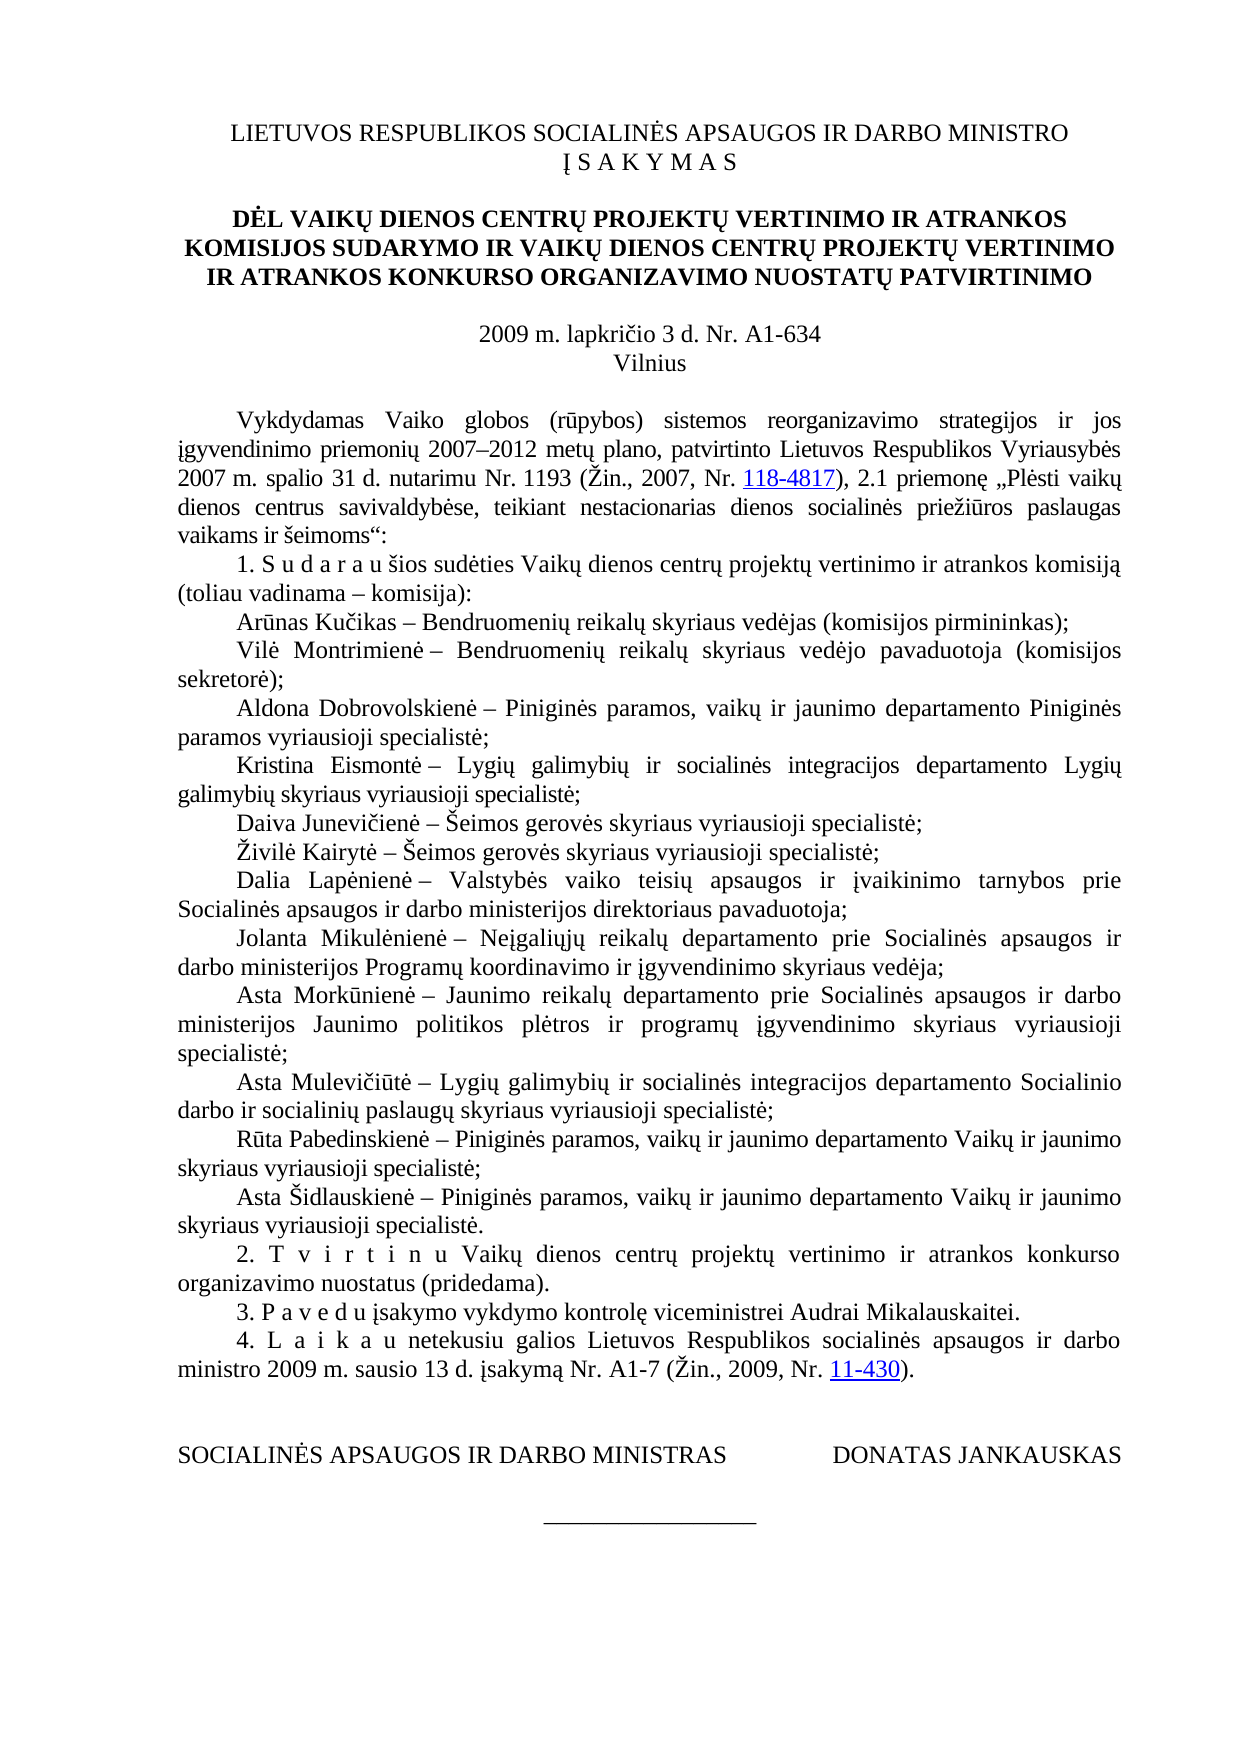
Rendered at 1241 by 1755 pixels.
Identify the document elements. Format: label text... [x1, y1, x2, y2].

text Aldona Dobrovolskienė – Piniginės paramos, vaikų ir jaunimo departamento Piniginės paramos vyriausioji specialistė; [177, 693, 1122, 751]
text Vilnius [177, 348, 1122, 377]
text Jolanta Mikulėnienė – Neįgaliųjų reikalų departamento prie Socialinės apsaugos ir darbo ministerijos Programų koordinavimo ir įgyvendinimo skyriaus vedėja; [177, 923, 1122, 981]
text Vilė Montrimienė – Bendruomenių reikalų skyriaus vedėjo pavaduotoja (komisijos sekretorė); [177, 636, 1122, 693]
text _________________ [177, 1498, 1122, 1527]
text Asta Šidlauskienė – Piniginės paramos, vaikų ir jaunimo departamento Vaikų ir jaunimo skyriaus vyriausioji specialistė. [177, 1182, 1122, 1239]
text Vykdydamas Vaiko globos (rūpybos) sistemos reorganizavimo strategijos ir jos įgyvendinimo priemonių 2007–2012 metų plano, patvirtinto Lietuvos Respublikos Vyriausybės 2007 m. spalio 31 d. nutarimu Nr. 1193 (Žin., 2007, Nr. 118-4817), 2.1 priemonę „Plėsti vaikų dienos centrus savivaldybėse, teikiant nestacionarias dienos socialinės priežiūros paslaugas vaikams ir šeimoms“: [177, 406, 1122, 549]
text 3. P a v e d u įsakymo vykdymo kontrolę viceministrei Audrai Mikalauskaitei. [177, 1297, 1122, 1326]
text 4. L a i k a u netekusiu galios Lietuvos Respublikos socialinės apsaugos ir darbo ministro 2009 m. sausio 13 d. įsakymą Nr. A1-7 (Žin., 2009, Nr. 11-430). [177, 1326, 1122, 1383]
text LIETUVOS RESPUBLIKOS SOCIALINĖS APSAUGOS IR DARBO MINISTRO [177, 118, 1122, 147]
text Asta Morkūnienė – Jaunimo reikalų departamento prie Socialinės apsaugos ir darbo ministerijos Jaunimo politikos plėtros ir programų įgyvendinimo skyriaus vyriausioji specialistė; [177, 981, 1122, 1067]
text 2009 m. lapkričio 3 d. Nr. A1-634 [177, 319, 1122, 348]
text DĖL VAIKŲ DIENOS CENTRŲ PROJEKTŲ VERTINIMO IR ATRANKOS KOMISIJOS SUDARYMO IR VAIKŲ DIENOS CENTRŲ PROJEKTŲ VERTINIMO IR ATRANKOS KONKURSO ORGANIZAVIMO NUOSTATŲ PATVIRTINIMO [177, 204, 1122, 291]
text Socialinės apsaugos ir darbo ministras Donatas Jankauskas [177, 1441, 1122, 1469]
text 1. S u d a r a u šios sudėties Vaikų dienos centrų projektų vertinimo ir atrankos komisiją (toliau vadinama – komisija): [177, 549, 1122, 607]
text Rūta Pabedinskienė – Piniginės paramos, vaikų ir jaunimo departamento Vaikų ir jaunimo skyriaus vyriausioji specialistė; [177, 1124, 1122, 1182]
text Į S A K Y M A S [177, 147, 1122, 176]
text Daiva Junevičienė – Šeimos gerovės skyriaus vyriausioji specialistė; [177, 808, 1122, 837]
text Arūnas Kučikas – Bendruomenių reikalų skyriaus vedėjas (komisijos pirmininkas); [177, 607, 1122, 636]
text Asta Mulevičiūtė – Lygių galimybių ir socialinės integracijos departamento Socialinio darbo ir socialinių paslaugų skyriaus vyriausioji specialistė; [177, 1067, 1122, 1124]
text Živilė Kairytė – Šeimos gerovės skyriaus vyriausioji specialistė; [177, 837, 1122, 866]
text Kristina Eismontė – Lygių galimybių ir socialinės integracijos departamento Lygių galimybių skyriaus vyriausioji specialistė; [177, 751, 1122, 808]
text 2. T v i r t i n u Vaikų dienos centrų projektų vertinimo ir atrankos konkurso organizavimo nuostatus (pridedama). [177, 1239, 1122, 1297]
text Dalia Lapėnienė – Valstybės vaiko teisių apsaugos ir įvaikinimo tarnybos prie Socialinės apsaugos ir darbo ministerijos direktoriaus pavaduotoja; [177, 866, 1122, 923]
